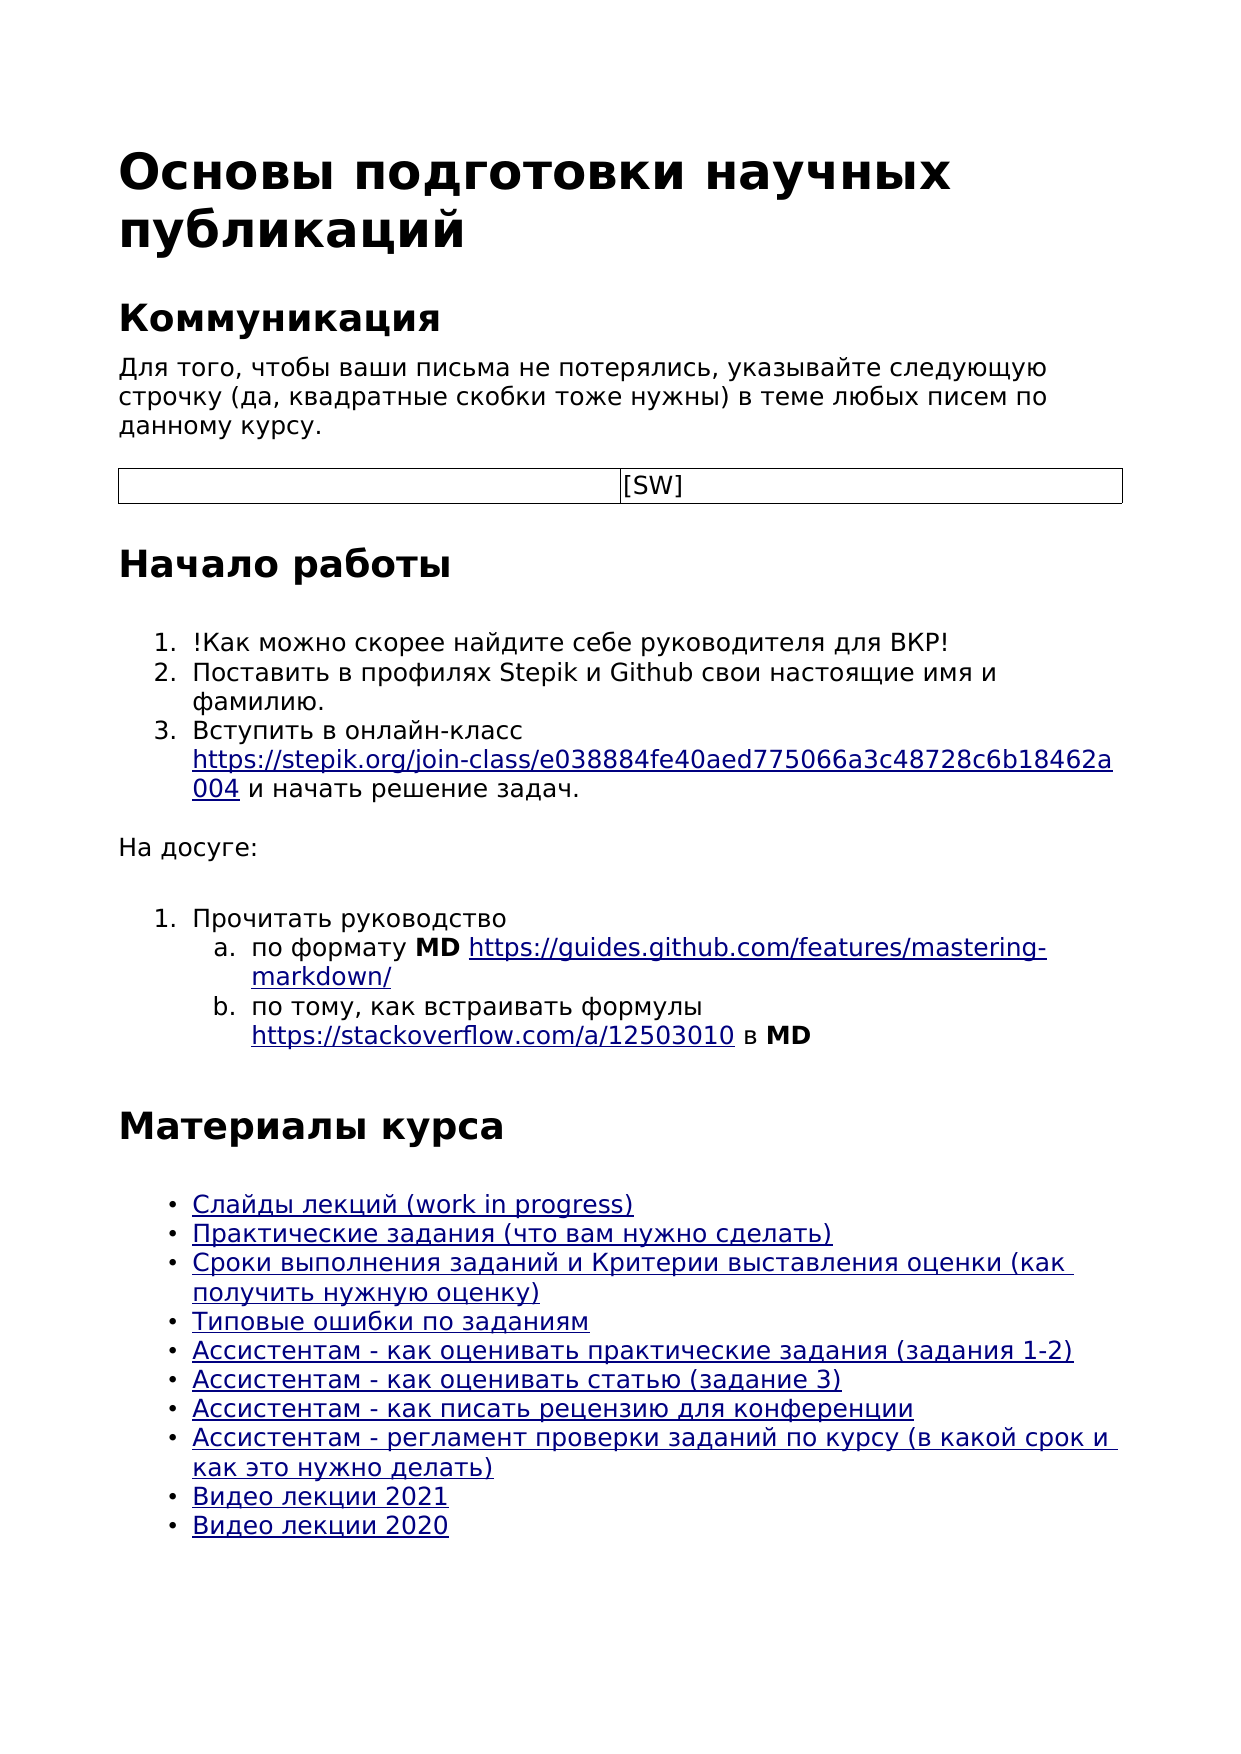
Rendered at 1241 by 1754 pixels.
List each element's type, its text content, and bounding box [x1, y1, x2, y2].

list Сроки выполнения заданий и Критерии выставления оценки (как получить нужную оценку) [177, 1248, 1122, 1307]
list Ассистентам - как оценивать практические задания (задания 1-2) [177, 1336, 1122, 1365]
list Прочитать руководство [177, 904, 1122, 933]
subtitle Материалы курса [118, 1104, 1122, 1148]
subtitle Начало работы [118, 543, 1122, 587]
table_header [119, 469, 620, 503]
text На досуге: [118, 833, 1122, 862]
list Типовые ошибки по заданиям [177, 1307, 1122, 1336]
list Видео лекции 2020 [177, 1511, 1122, 1540]
list Практические задания (что вам нужно сделать) [177, 1219, 1122, 1248]
list Поставить в профилях Stepik и Github свои настоящие имя и фамилию. [177, 658, 1122, 716]
list Вступить в онлайн-класс https://stepik.org/join-class/e038884fe40aed775066a3c48728c6b18462a004 и начать решение задач. [177, 716, 1122, 804]
list Ассистентам - как оценивать статью (задание 3) [177, 1365, 1122, 1394]
list Ассистентам - как писать рецензию для конференции [177, 1394, 1122, 1423]
text Для того, чтобы ваши письма не потерялись, указывайте следующую строчку (да, квадратные скобки тоже нужны) в теме любых писем по данному курсу. [118, 353, 1122, 441]
list Слайды лекций (work in progress) [177, 1190, 1122, 1219]
list Ассистентам - регламент проверки заданий по курсу (в какой срок и как это нужно делать) [177, 1423, 1122, 1482]
list по формату MD https://guides.github.com/features/mastering-markdown/ [236, 933, 1122, 992]
subtitle Основы подготовки научных публикаций [118, 143, 1122, 259]
subtitle Коммуникация [118, 297, 1122, 341]
list !Как можно скорее найдите себе руководителя для ВКР! [177, 629, 1122, 658]
list Видео лекции 2021 [177, 1482, 1122, 1511]
table_header [SW] [621, 469, 1122, 503]
list по тому, как встраивать формулы https://stackoverflow.com/a/12503010 в MD [236, 992, 1122, 1050]
